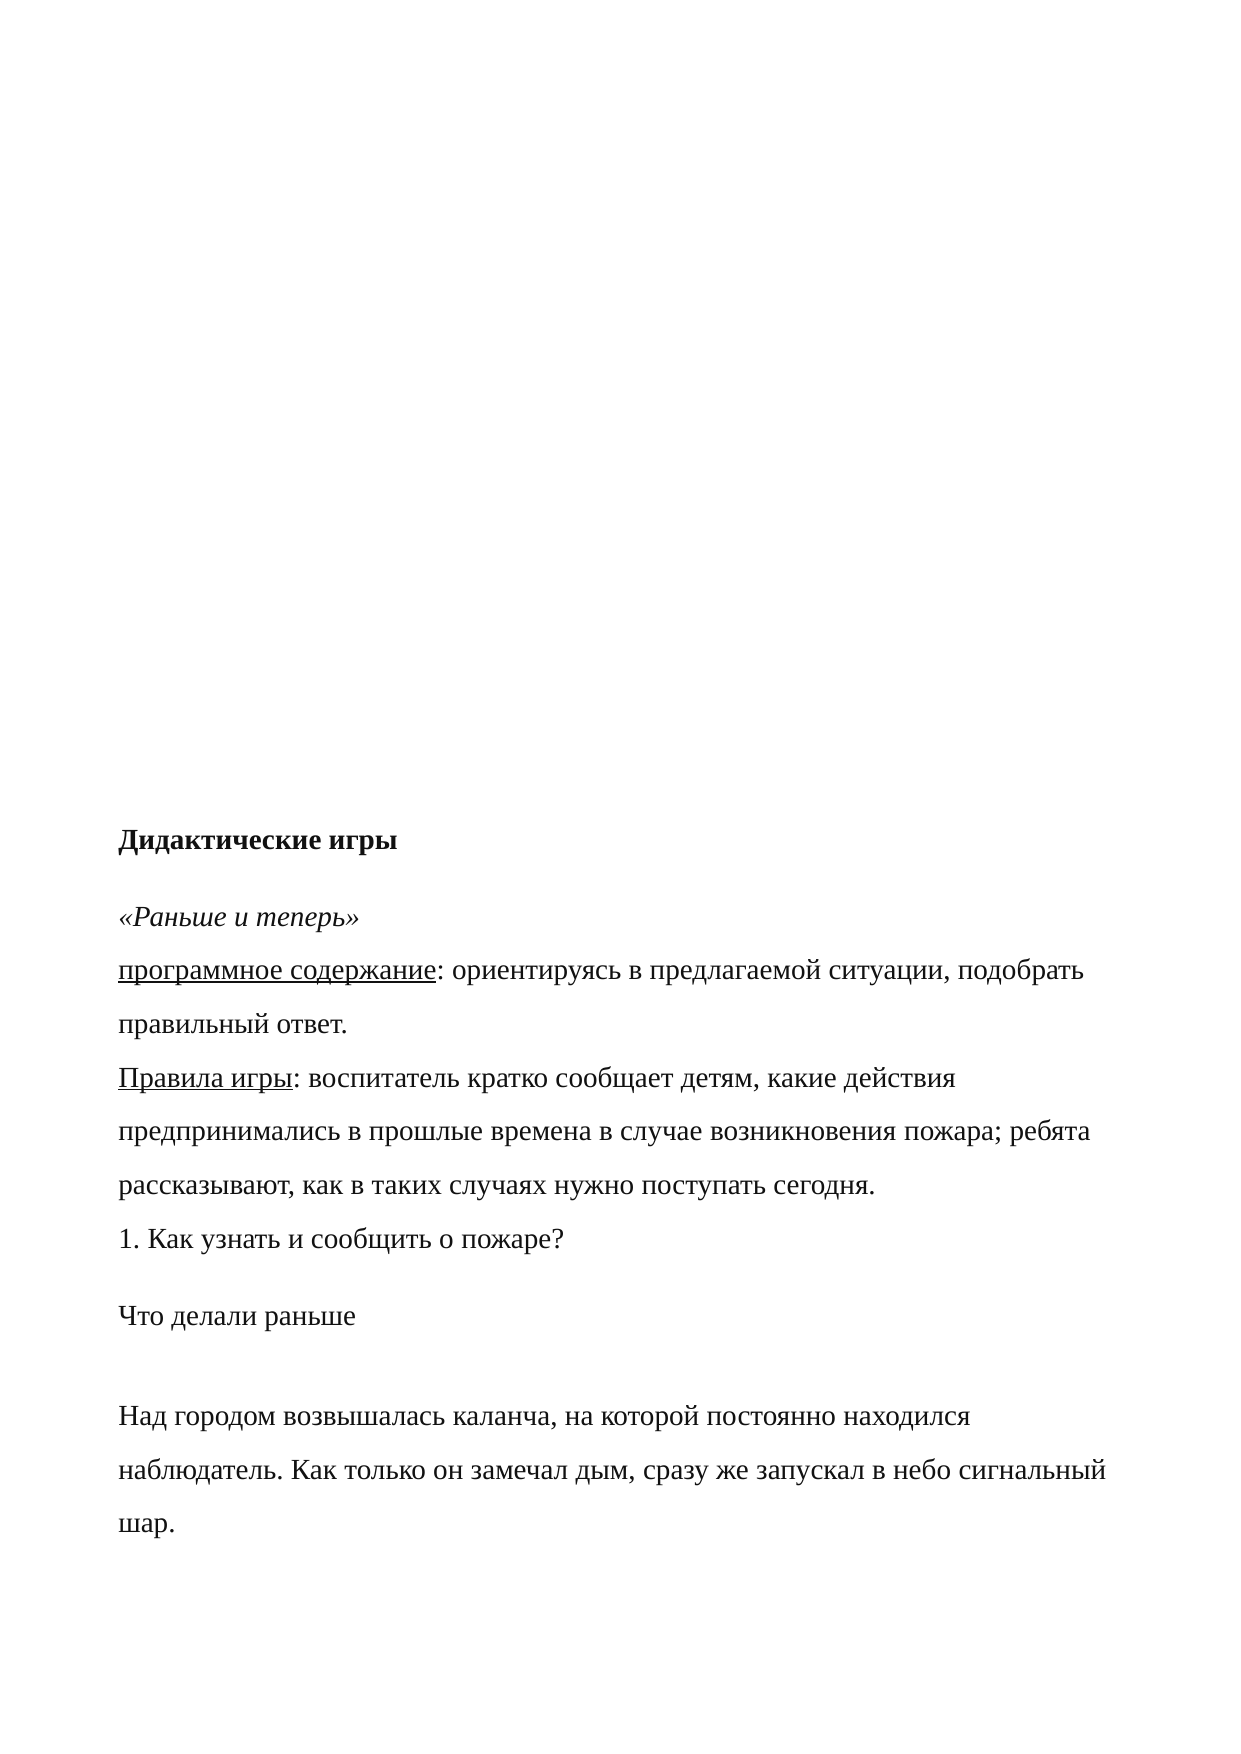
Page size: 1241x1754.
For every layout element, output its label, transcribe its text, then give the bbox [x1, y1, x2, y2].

text Над городом возвышалась каланча, на которой постоянно находился наблюдатель. Как только он замечал дым, сразу же запускал в небо сигнальный шар. [118, 1398, 1122, 1539]
text Дидактические игры [118, 822, 1122, 855]
text Правила игры: воспитатель кратко сообщает детям, какие действия предпринимались в прошлые времена в случае возникновения пожара; ребята рассказывают, как в таких случаях нужно поступать сегодня. [118, 1060, 1122, 1201]
text «Раньше и теперь» [118, 899, 1122, 932]
text программное содержание: ориентируясь в предлагаемой ситуации, подобрать правильный ответ. [118, 952, 1122, 1040]
text Что делали раньше [118, 1298, 1122, 1331]
text 1. Как узнать и сообщить о пожаре? [118, 1221, 1122, 1254]
